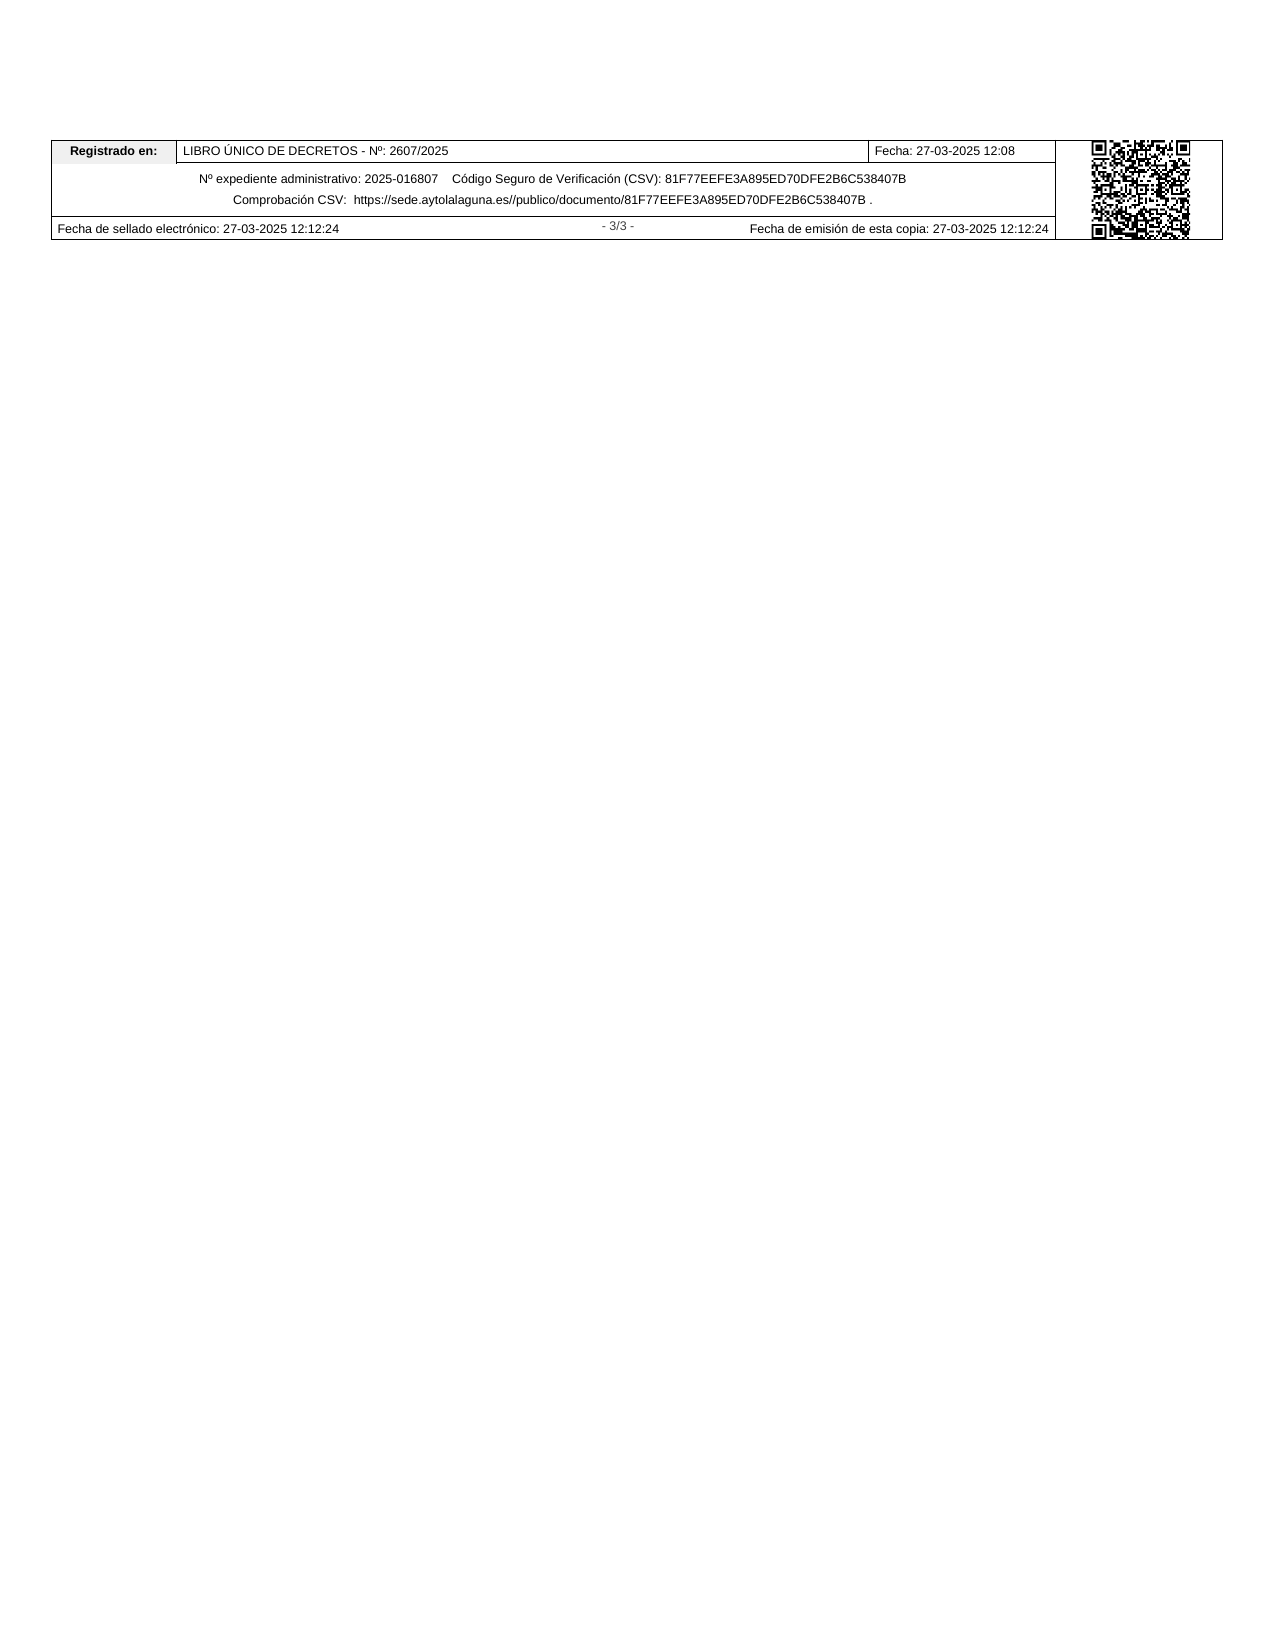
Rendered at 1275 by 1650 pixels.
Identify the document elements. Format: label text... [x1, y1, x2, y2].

table_cell LIBRO ÚNICO DE DECRETOS - Nº: 2607/2025 [177, 141, 868, 162]
table_cell Fecha de sellado electrónico: 27-03-2025 12:12:24 - 3/3 - Fecha de emisión de esta copia: 27-03-2025 12:12:24 [52, 217, 1055, 239]
table_cell Nº expediente administrativo: 2025-016807 Código Seguro de Verificación (CSV): 81F77EEFE3A895ED70DFE2B6C538407B Comprobación CSV: https://sede.aytolalaguna.es//publico/documento/81F77EEFE3A895ED70DFE2B6C538407B . [52, 163, 1055, 216]
table_cell Fecha: 27-03-2025 12:08 [869, 141, 1055, 162]
table_cell Registrado en: [52, 141, 176, 162]
table_header [1056, 141, 1091, 239]
table_header [1191, 141, 1222, 239]
